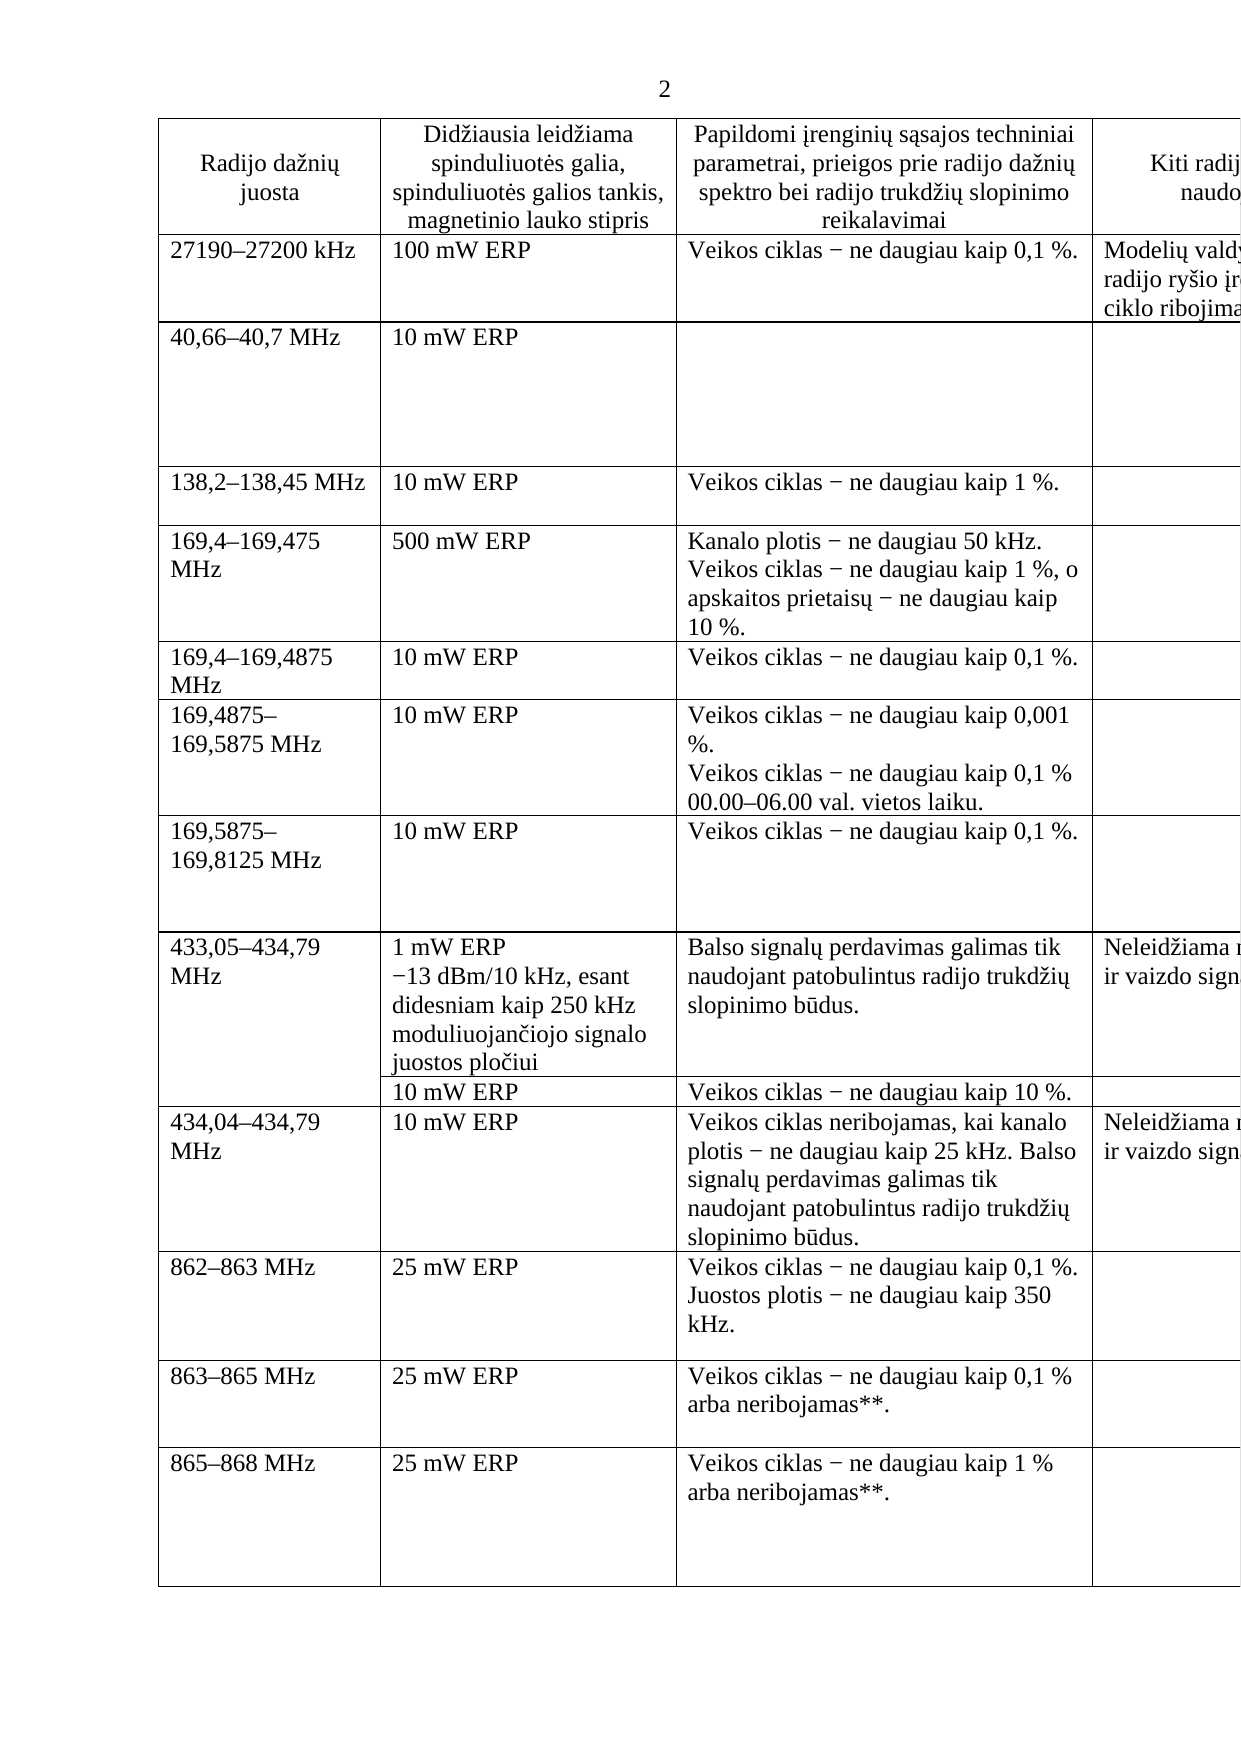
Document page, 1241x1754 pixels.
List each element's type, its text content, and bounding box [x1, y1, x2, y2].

table_cell 10 mW ERP [381, 1077, 676, 1106]
table_cell 169,4875–169,5875 MHz [159, 700, 380, 815]
table_cell Balso signalų perdavimas galimas tik naudojant patobulintus radijo trukdžių slopinimo būdus. [677, 933, 1092, 1076]
table_cell [1093, 467, 1240, 525]
table_cell Neleidžiama naudoti kitiems garso ir vaizdo signalams perduoti. [1093, 933, 1240, 1076]
table_cell Veikos ciklas − ne daugiau kaip 10 %. [677, 1077, 1092, 1106]
table_header Papildomi įrenginių sąsajos techniniai parametrai, prieigos prie radijo dažnių spektro bei radijo trukdžių slopinimo reikalavimai [677, 119, 1092, 234]
table_cell 100 mW ERP [381, 235, 676, 321]
table_cell [1093, 1252, 1240, 1360]
table_cell 27190–27200 kHz [159, 235, 380, 321]
table_cell 434,04–434,79 MHz [159, 1107, 380, 1251]
table_header Didžiausia leidžiama spinduliuotės galia, spinduliuotės galios tankis, magnetinio lauko stipris [381, 119, 676, 234]
table_cell 1 mW ERP −13 dBm/10 kHz, esant didesniam kaip 250 kHz moduliuojančiojo signalo juostos pločiui [381, 933, 676, 1076]
table_cell [1093, 1448, 1240, 1586]
table_cell 25 mW ERP [381, 1448, 676, 1586]
table_cell 169,4–169,4875 MHz [159, 642, 380, 699]
table_cell [1093, 1077, 1240, 1106]
table_cell 433,05–434,79 MHz [159, 933, 380, 1106]
table_cell 10 mW ERP [381, 642, 676, 699]
table_cell Veikos ciklas neribojamas, kai kanalo plotis − ne daugiau kaip 25 kHz. Balso signalų perdavimas galimas tik naudojant patobulintus radijo trukdžių slopinimo būdus. [677, 1107, 1092, 1251]
table_cell [1093, 700, 1240, 815]
table_cell Veikos ciklas − ne daugiau kaip 0,001 %. Veikos ciklas − ne daugiau kaip 0,1 % 00.00–06.00 val. vietos laiku. [677, 700, 1092, 815]
table_cell 169,5875–169,8125 MHz [159, 816, 380, 931]
table_cell 10 mW ERP [381, 467, 676, 525]
table_cell Veikos ciklas − ne daugiau kaip 1 %. [677, 467, 1092, 525]
table_cell Veikos ciklas − ne daugiau kaip 0,1 %. [677, 235, 1092, 321]
table_cell Veikos ciklas − ne daugiau kaip 0,1 %. [677, 816, 1092, 931]
table_cell 138,2–138,45 MHz [159, 467, 380, 525]
table_cell [1093, 526, 1240, 641]
table_cell Veikos ciklas − ne daugiau kaip 1 % arba neribojamas**. [677, 1448, 1092, 1586]
table_cell 865–868 MHz [159, 1448, 380, 1586]
table_cell Veikos ciklas − ne daugiau kaip 0,1 %. Juostos plotis − ne daugiau kaip 350 kHz. [677, 1252, 1092, 1360]
table_cell Modelių valdymo mažojo nuotolio radijo ryšio įrenginiams veikos ciklo ribojimai netaikomi. [1093, 235, 1240, 321]
table_cell 863–865 MHz [159, 1361, 380, 1447]
table_header Kiti radijo dažnių (kanalų) naudojimo ribojimai [1093, 119, 1240, 234]
table_cell Neleidžiama naudoti kitiems garso ir vaizdo signalams perduoti. [1093, 1107, 1240, 1251]
table_cell 25 mW ERP [381, 1252, 676, 1360]
table_cell [1093, 1361, 1240, 1447]
table_cell 10 mW ERP [381, 700, 676, 815]
table_cell [677, 323, 1092, 466]
table_cell 10 mW ERP [381, 323, 676, 466]
table_cell 10 mW ERP [381, 816, 676, 931]
table_cell Veikos ciklas − ne daugiau kaip 0,1 %. [677, 642, 1092, 699]
table_header Radijo dažnių juosta [159, 119, 380, 234]
table_cell [1093, 642, 1240, 699]
table_cell 500 mW ERP [381, 526, 676, 641]
table_cell 25 mW ERP [381, 1361, 676, 1447]
table_cell 862–863 MHz [159, 1252, 380, 1360]
table_cell Kanalo plotis − ne daugiau 50 kHz. Veikos ciklas − ne daugiau kaip 1 %, o apskaitos prietaisų − ne daugiau kaip 10 %. [677, 526, 1092, 641]
table_cell [1093, 816, 1240, 931]
table_cell 169,4–169,475 MHz [159, 526, 380, 641]
table_cell 40,66–40,7 MHz [159, 323, 380, 466]
table_cell 10 mW ERP [381, 1107, 676, 1251]
table_cell Veikos ciklas − ne daugiau kaip 0,1 % arba neribojamas**. [677, 1361, 1092, 1447]
table_cell [1093, 323, 1240, 466]
